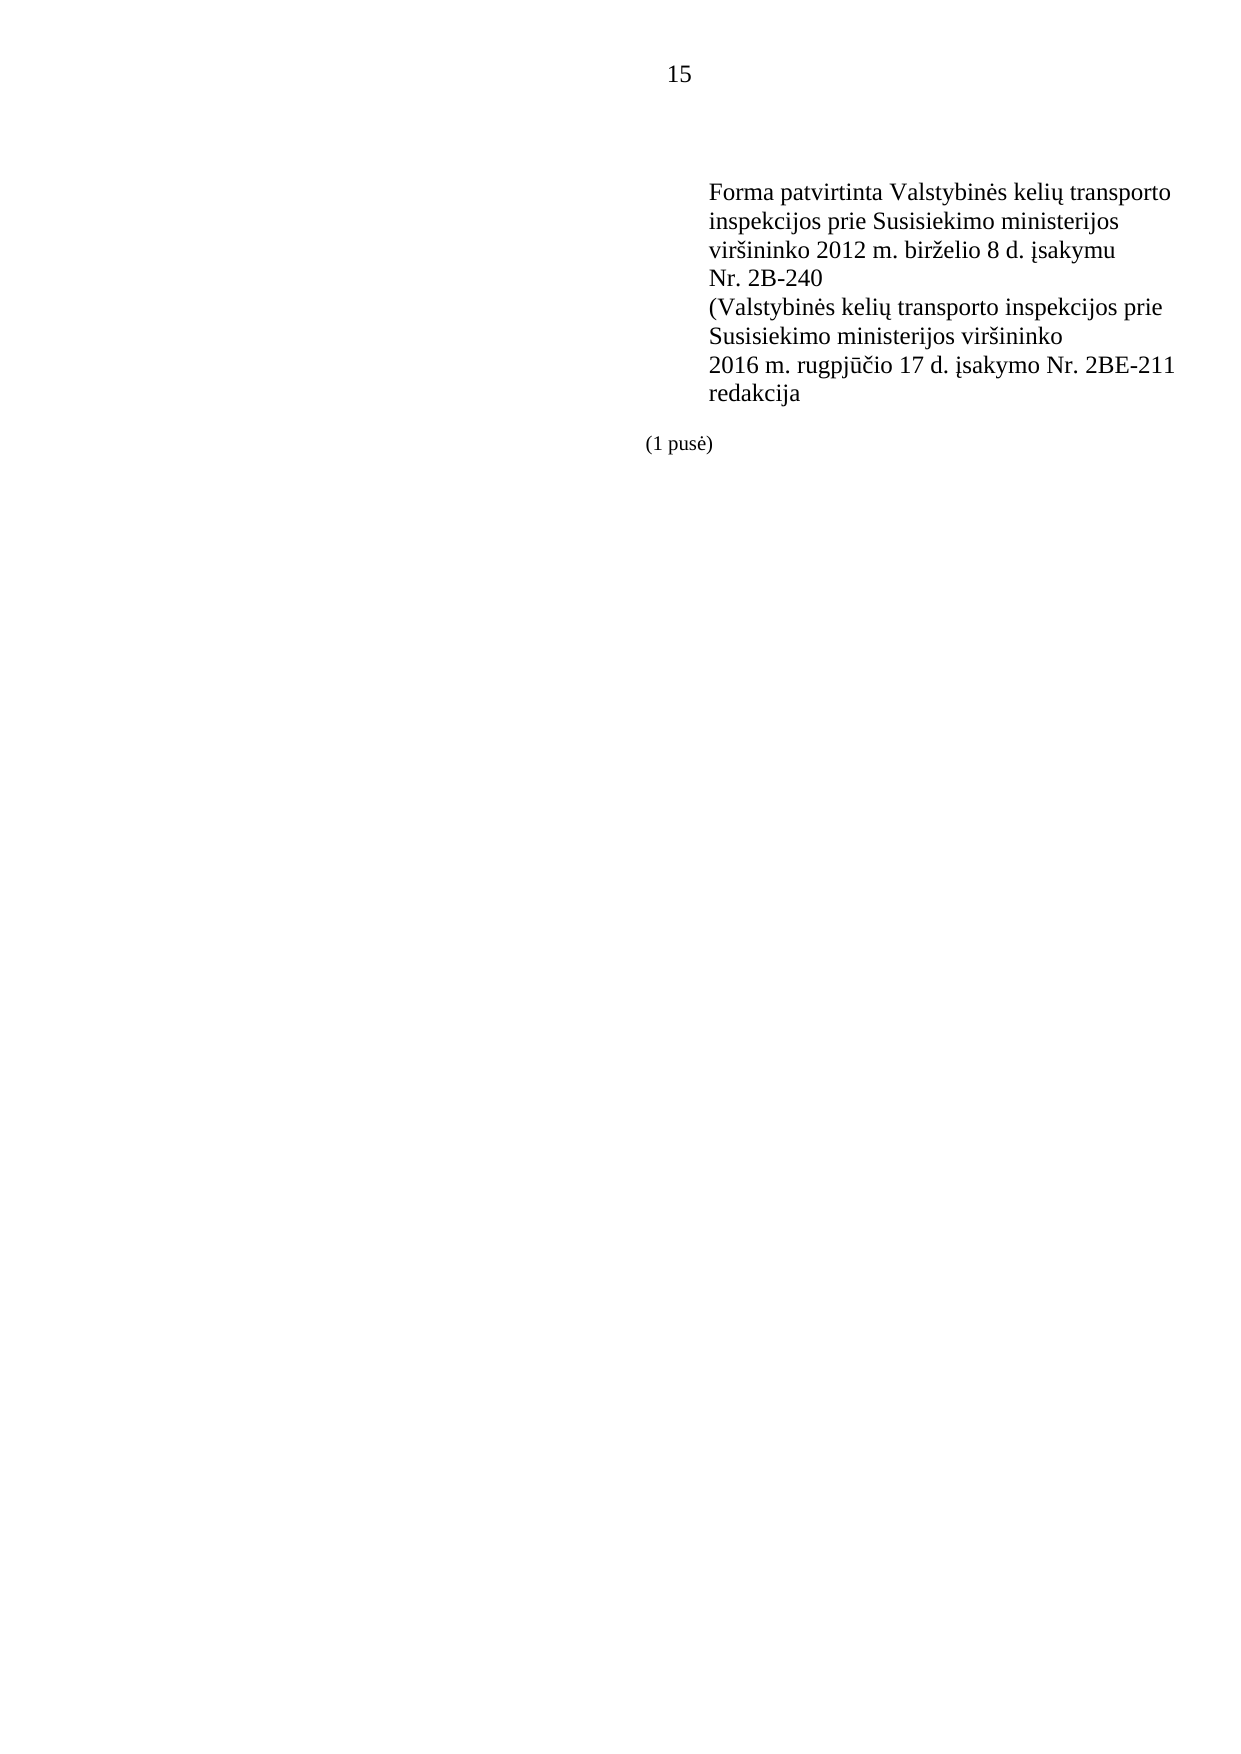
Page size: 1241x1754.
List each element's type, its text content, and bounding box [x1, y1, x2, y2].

text (1 pusė) [177, 431, 1181, 455]
text (Valstybinės kelių transporto inspekcijos prie Susisiekimo ministerijos viršininko [709, 292, 1181, 350]
text 2016 m. rugpjūčio 17 d. įsakymo Nr. 2BE-211 redakcija [709, 350, 1181, 407]
text Forma patvirtinta Valstybinės kelių transporto inspekcijos prie Susisiekimo ministerijos viršininko 2012 m. birželio 8 d. įsakymu Nr. 2B-240 [709, 177, 1181, 292]
